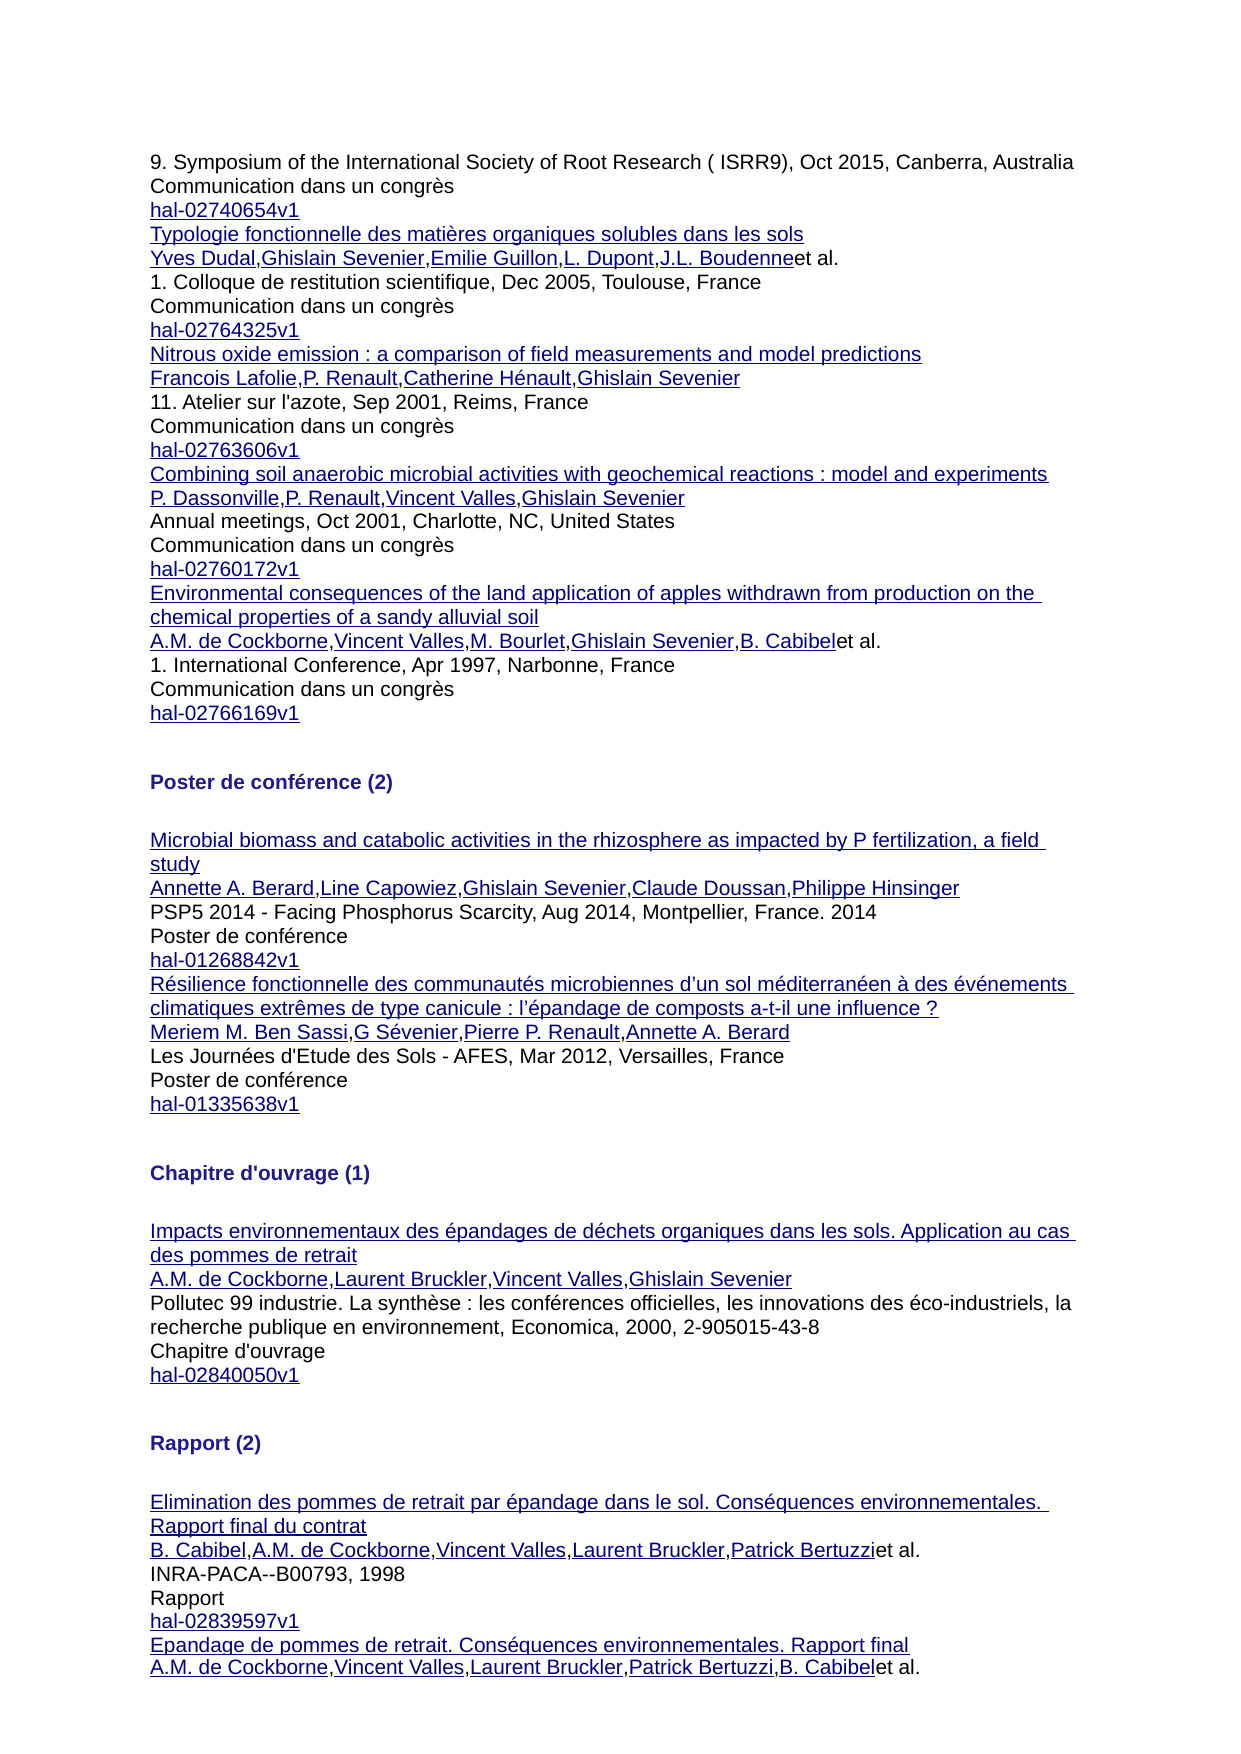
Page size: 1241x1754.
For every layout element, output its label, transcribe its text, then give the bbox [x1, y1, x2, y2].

subtitle Rapport (2) [150, 1431, 1090, 1455]
subtitle Poster de conférence (2) [150, 770, 1090, 794]
table_header Impacts environnementaux des épandages de déchets organiques dans les sols. Application au cas des pommes de retrait A.M. de Cockborne,Laurent Bruckler,Vincent Valles,Ghislain Sevenier Pollutec 99 industrie. La synthèse : les conférences officielles, les innovations des éco-industriels, la recherche publique en environnement, Economica, 2000, 2-905015-43-8 Chapitre d'ouvrage hal-02840050v1 [150, 1219, 1090, 1386]
table_cell Nitrous oxide emission : a comparison of field measurements and model predictions Francois Lafolie,P. Renault,Catherine Hénault,Ghislain Sevenier 11. Atelier sur l'azote, Sep 2001, Reims, France Communication dans un congrès hal-02763606v1 [150, 342, 1090, 461]
table_cell Typologie fonctionnelle des matières organiques solubles dans les sols Yves Dudal,Ghislain Sevenier,Emilie Guillon,L. Dupont,J.L. Boudenneet al. 1. Colloque de restitution scientifique, Dec 2005, Toulouse, France Communication dans un congrès hal-02764325v1 [150, 222, 1090, 342]
table_header Microbial biomass and catabolic activities in the rhizosphere as impacted by P fertilization, a field study Annette A. Berard,Line Capowiez,Ghislain Sevenier,Claude Doussan,Philippe Hinsinger PSP5 2014 - Facing Phosphorus Scarcity, Aug 2014, Montpellier, France. 2014 Poster de conférence hal-01268842v1 [150, 828, 1090, 972]
table_cell Epandage de pommes de retrait. Conséquences environnementales. Rapport final A.M. de Cockborne,Vincent Valles,Laurent Bruckler,Patrick Bertuzzi,B. Cabibelet al. [150, 1633, 1090, 1679]
table_cell Combining soil anaerobic microbial activities with geochemical reactions : model and experiments P. Dassonville,P. Renault,Vincent Valles,Ghislain Sevenier Annual meetings, Oct 2001, Charlotte, NC, United States Communication dans un congrès hal-02760172v1 [150, 461, 1090, 581]
table_header Elimination des pommes de retrait par épandage dans le sol. Conséquences environnementales. Rapport final du contrat B. Cabibel,A.M. de Cockborne,Vincent Valles,Laurent Bruckler,Patrick Bertuzziet al. INRA-PACA--B00793, 1998 Rapport hal-02839597v1 [150, 1490, 1090, 1633]
table_cell Environmental consequences of the land application of apples withdrawn from production on the chemical properties of a sandy alluvial soil A.M. de Cockborne,Vincent Valles,M. Bourlet,Ghislain Sevenier,B. Cabibelet al. 1. International Conference, Apr 1997, Narbonne, France Communication dans un congrès hal-02766169v1 [150, 581, 1090, 725]
subtitle Chapitre d'ouvrage (1) [150, 1160, 1090, 1184]
table_header 9. Symposium of the International Society of Root Research ( ISRR9), Oct 2015, Canberra, Australia Communication dans un congrès hal-02740654v1 [150, 150, 1090, 222]
table_cell Résilience fonctionnelle des communautés microbiennes d’un sol méditerranéen à des événements climatiques extrêmes de type canicule : l’épandage de composts a-t-il une influence ? Meriem M. Ben Sassi,G Sévenier,Pierre P. Renault,Annette A. Berard Les Journées d'Etude des Sols - AFES, Mar 2012, Versailles, France Poster de conférence hal-01335638v1 [150, 972, 1090, 1116]
